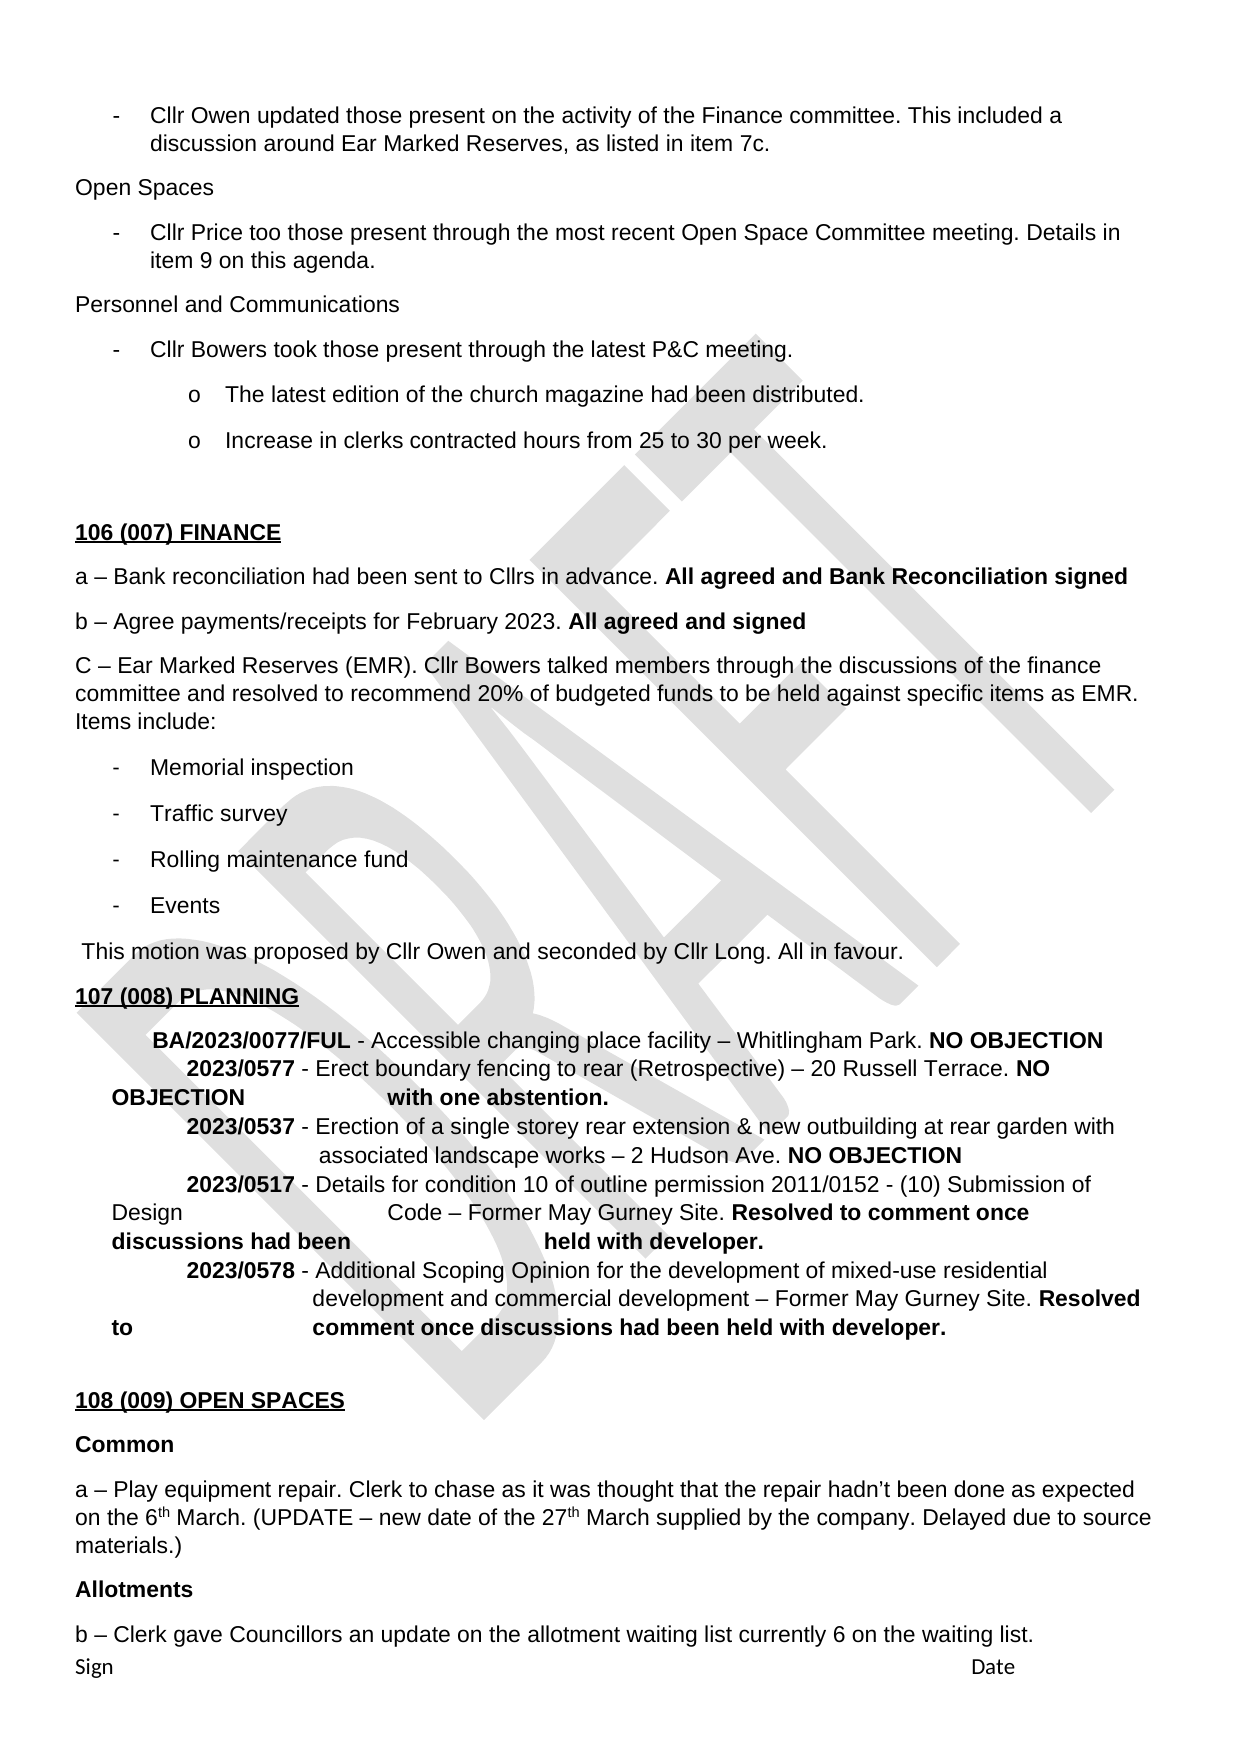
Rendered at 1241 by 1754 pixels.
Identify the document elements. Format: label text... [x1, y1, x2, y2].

list [380, 799, 543, 827]
text 2023/0517 - Details for condition 10 of outline permission 2011/0152 - (10) Submission of Design Code – Former May Gurney Site. Resolved to comment once discussions had been held with developer. [282, 1170, 500, 1255]
text Open Spaces [75, 174, 1165, 201]
text 2023/0577 - Erect boundary fencing to rear (Retrospective) – 20 Russell Terrace. NO OBJECTION with one abstention. [503, 1054, 639, 1111]
text 2023/0517 - Details for condition 10 of outline permission 2011/0152 - (10) Submission of Design Code – Former May Gurney Site. Resolved to comment once discussions had been held with developer. [605, 1170, 1165, 1255]
text 107 (008) PLANNING [699, 983, 1165, 1009]
text Allotments [75, 1576, 1165, 1603]
text 2023/0537 - Erection of a single storey rear extension & new outbuilding at rear garden with associated landscape works – 2 Hudson Ave. NO OBJECTION [111, 1112, 231, 1169]
list [631, 892, 708, 920]
text C – Ear Marked Reserves (EMR). Cllr Bowers talked members through the discussions of the finance committee and resolved to recommend 20% of budgeted funds to be held against specific items as EMR. Items include: [75, 652, 474, 734]
text 2023/0517 - Details for condition 10 of outline permission 2011/0152 - (10) Submission of Design Code – Former May Gurney Site. Resolved to comment once discussions had been held with developer. [493, 1170, 640, 1255]
text 2023/0578 - Additional Scoping Opinion for the development of mixed-use residential development and commercial development – Former May Gurney Site. Resolved to comment once discussions had been held with developer. [368, 1256, 507, 1341]
list Increase in clerks contracted hours from 25 to 30 per week. [755, 427, 1165, 456]
text a – Bank reconciliation had been sent to Cllrs in advance. All agreed and Bank Reconciliation signed [889, 563, 1165, 589]
text BA/2023/0077/FUL - Accessible changing place facility – Whitlingham Park. NO OBJECTION [732, 1027, 1165, 1053]
list [817, 799, 1165, 827]
text 107 (008) PLANNING [75, 983, 105, 1005]
list Events [112, 892, 305, 920]
text [493, 1387, 1165, 1413]
text a – Play equipment repair. Clerk to chase as it was thought that the repair hadn’t been done as expected on the 6th March. (UPDATE – new date of the 27th March supplied by the company. Delayed due to source materials.) [75, 1476, 1165, 1558]
text 107 (008) PLANNING [297, 983, 394, 1009]
list [327, 892, 465, 920]
text a – Bank reconciliation had been sent to Cllrs in advance. All agreed and Bank Reconciliation signed [600, 563, 866, 589]
text 2023/0577 - Erect boundary fencing to rear (Retrospective) – 20 Russell Terrace. NO OBJECTION with one abstention. [752, 1054, 1165, 1111]
text [637, 518, 822, 545]
list [910, 892, 1165, 920]
list [787, 753, 1058, 781]
text 2023/0578 - Additional Scoping Opinion for the development of mixed-use residential development and commercial development – Former May Gurney Site. Resolved to comment once discussions had been held with developer. [544, 1256, 1165, 1341]
text This motion was proposed by Cllr Owen and seconded by Cllr Long. All in favour. [855, 938, 932, 964]
text 2023/0537 - Erection of a single storey rear extension & new outbuilding at rear garden with associated landscape works – 2 Hudson Ave. NO OBJECTION [224, 1112, 446, 1169]
list [793, 892, 888, 920]
text 108 (009) OPEN SPACES [75, 1387, 475, 1413]
text BA/2023/0077/FUL - Accessible changing place facility – Whitlingham Park. NO OBJECTION [356, 1027, 438, 1053]
list Rolling maintenance fund [729, 845, 841, 873]
list The latest edition of the church magazine had been distributed. [187, 381, 707, 409]
text 107 (008) PLANNING [534, 983, 676, 1009]
list [666, 799, 795, 827]
list Cllr Bowers took those present through the latest P&C meeting. [112, 336, 752, 362]
text 2023/0537 - Erection of a single storey rear extension & new outbuilding at rear garden with associated landscape works – 2 Hudson Ave. NO OBJECTION [547, 1112, 1165, 1169]
text BA/2023/0077/FUL - Accessible changing place facility – Whitlingham Park. NO OBJECTION [147, 1027, 331, 1053]
text BA/2023/0077/FUL - Accessible changing place facility – Whitlingham Park. NO OBJECTION [567, 1027, 704, 1053]
text a – Bank reconciliation had been sent to Cllrs in advance. All agreed and Bank Reconciliation signed [75, 563, 557, 589]
text This motion was proposed by Cllr Owen and seconded by Cllr Long. All in favour. [942, 938, 1165, 964]
text [844, 518, 1165, 545]
text 106 (007) FINANCE [75, 518, 570, 545]
text This motion was proposed by Cllr Owen and seconded by Cllr Long. All in favour. [189, 938, 349, 964]
text This motion was proposed by Cllr Owen and seconded by Cllr Long. All in favour. [517, 938, 643, 964]
text b – Agree payments/receipts for February 2023. All agreed and signed [75, 608, 602, 634]
text This motion was proposed by Cllr Owen and seconded by Cllr Long. All in favour. [373, 938, 488, 964]
list Memorial inspection [112, 753, 509, 781]
text Common [75, 1431, 1165, 1458]
list Rolling maintenance fund [596, 845, 710, 873]
text 2023/0577 - Erect boundary fencing to rear (Retrospective) – 20 Russell Terrace. NO OBJECTION with one abstention. [386, 1054, 496, 1111]
text 2023/0578 - Additional Scoping Opinion for the development of mixed-use residential development and commercial development – Former May Gurney Site. Resolved to comment once discussions had been held with developer. [111, 1256, 403, 1341]
text This motion was proposed by Cllr Owen and seconded by Cllr Long. All in favour. [720, 938, 832, 964]
text C – Ear Marked Reserves (EMR). Cllr Bowers talked members through the discussions of the finance committee and resolved to recommend 20% of budgeted funds to be held against specific items as EMR. Items include: [670, 652, 1011, 734]
list Cllr Price too those present through the most recent Open Space Committee meeting. Details in item 9 on this agenda. [112, 219, 1165, 273]
list Rolling maintenance fund [112, 845, 258, 873]
list [1079, 753, 1165, 781]
text b – Clerk gave Councillors an update on the allotment waiting list currently 6 on the waiting list. [75, 1621, 1165, 1647]
text 2023/0517 - Details for condition 10 of outline permission 2011/0152 - (10) Submission of Design Code – Former May Gurney Site. Resolved to comment once discussions had been held with developer. [111, 1170, 317, 1255]
list Rolling maintenance fund [863, 845, 1165, 873]
list Cllr Bowers took those present through the latest P&C meeting. [760, 336, 1165, 362]
list Rolling maintenance fund [307, 845, 422, 873]
text 107 (008) PLANNING [177, 990, 260, 1005]
list The latest edition of the church magazine had been distributed. [776, 381, 1165, 409]
text b – Agree payments/receipts for February 2023. All agreed and signed [934, 608, 1165, 634]
list Traffic survey [112, 799, 290, 827]
text b – Agree payments/receipts for February 2023. All agreed and signed [626, 608, 911, 634]
list [603, 753, 749, 781]
text 2023/0577 - Erect boundary fencing to rear (Retrospective) – 20 Russell Terrace. NO OBJECTION with one abstention. [615, 1054, 751, 1111]
list [527, 753, 587, 781]
list Cllr Owen updated those present on the activity of the Finance committee. This included a discussion around Ear Marked Reserves, as listed in item 7c. [112, 102, 1165, 156]
text C – Ear Marked Reserves (EMR). Cllr Bowers talked members through the discussions of the finance committee and resolved to recommend 20% of budgeted funds to be held against specific items as EMR. Items include: [465, 652, 702, 734]
list Rolling maintenance fund [442, 845, 576, 873]
text Personnel and Communications [75, 291, 1165, 318]
list [562, 799, 648, 827]
text 2023/0537 - Erection of a single storey rear extension & new outbuilding at rear garden with associated landscape works – 2 Hudson Ave. NO OBJECTION [444, 1112, 554, 1169]
text C – Ear Marked Reserves (EMR). Cllr Bowers talked members through the discussions of the finance committee and resolved to recommend 20% of budgeted funds to be held against specific items as EMR. Items include: [978, 652, 1165, 734]
text This motion was proposed by Cllr Owen and seconded by Cllr Long. All in favour. [75, 938, 168, 964]
text 2023/0577 - Erect boundary fencing to rear (Retrospective) – 20 Russell Terrace. NO OBJECTION with one abstention. [111, 1054, 173, 1111]
text 2023/0577 - Erect boundary fencing to rear (Retrospective) – 20 Russell Terrace. NO OBJECTION with one abstention. [166, 1054, 394, 1111]
list [486, 892, 611, 920]
list Increase in clerks contracted hours from 25 to 30 per week. [187, 427, 661, 456]
text 107 (008) PLANNING [418, 983, 489, 1009]
